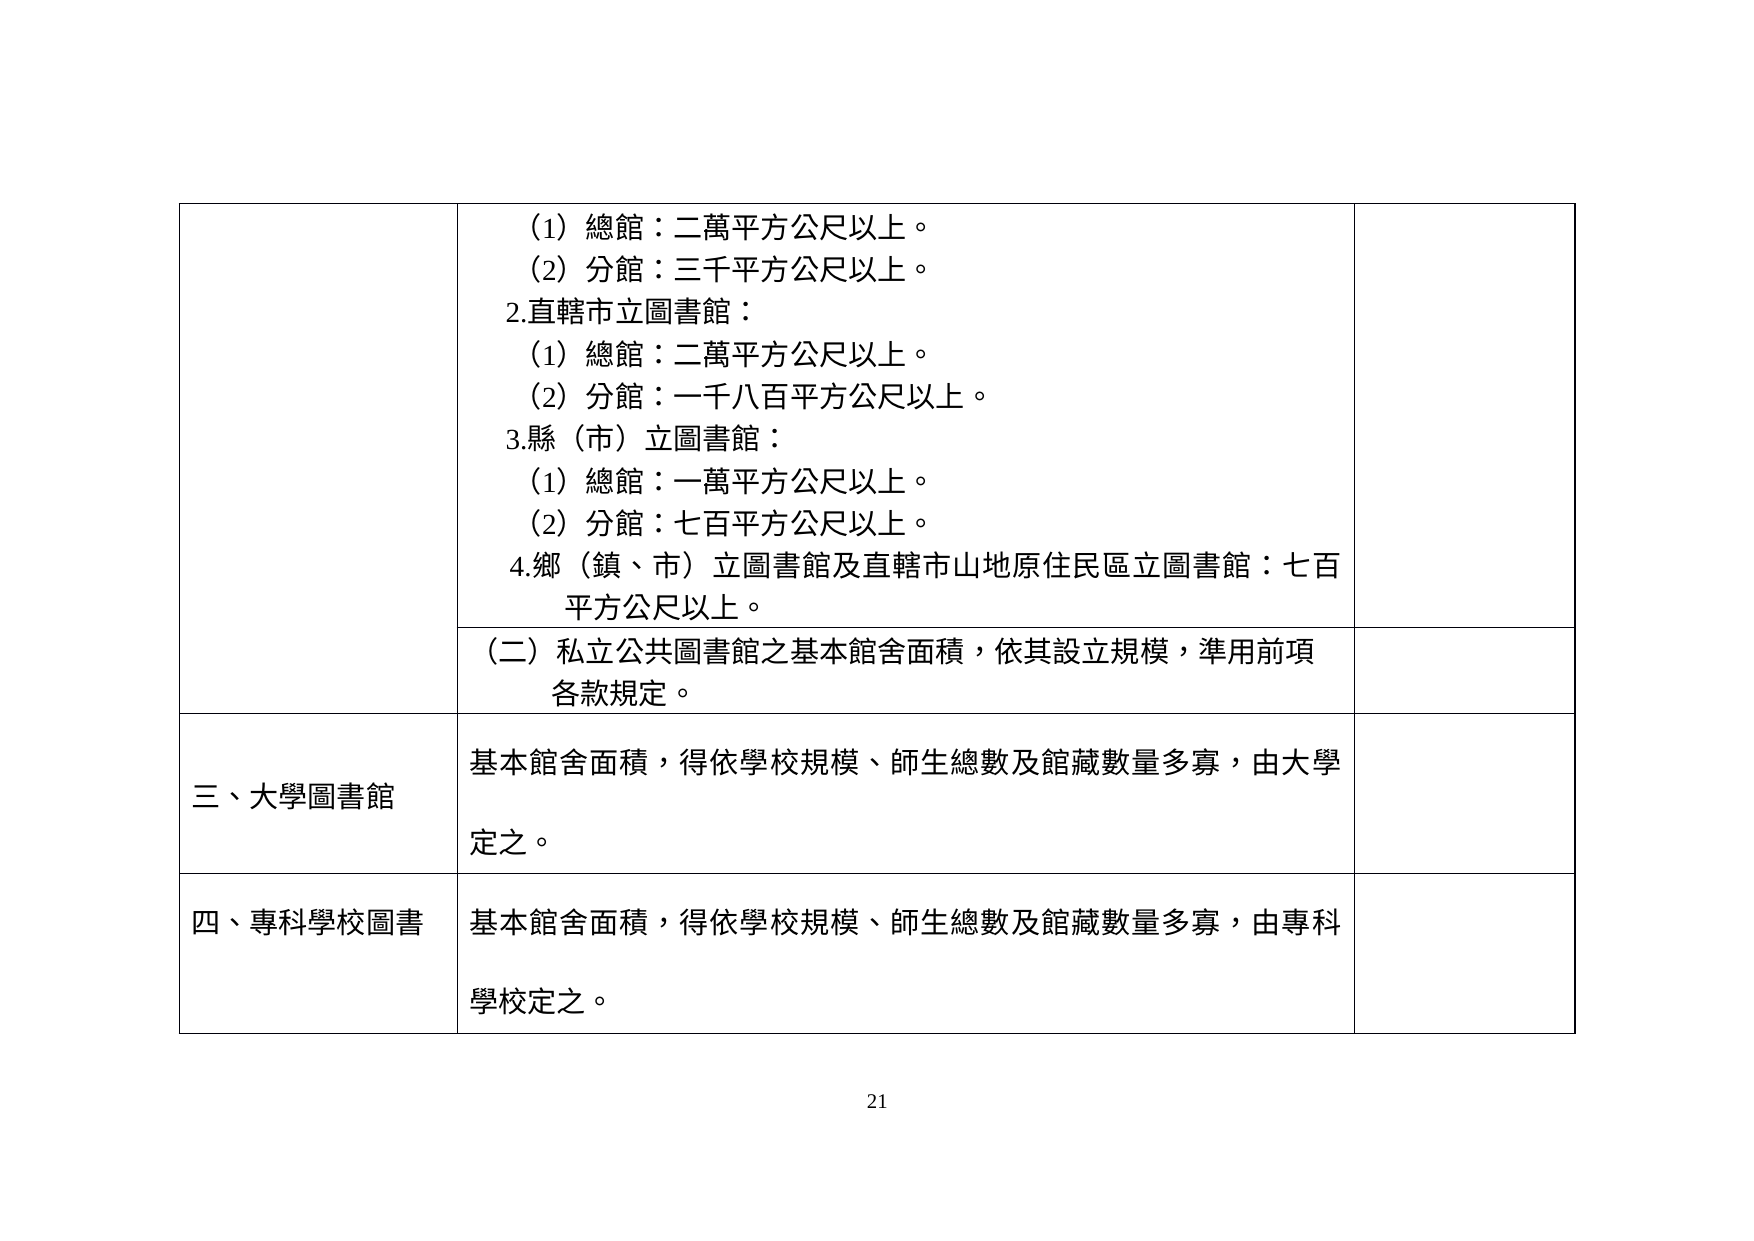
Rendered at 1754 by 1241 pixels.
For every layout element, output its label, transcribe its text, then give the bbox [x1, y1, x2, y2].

table_cell 四、專科學校圖書 [180, 874, 457, 1032]
table_cell 基本館舍面積，得依學校規模、師生總數及館藏數量多寡，由大學定之。 [458, 714, 1354, 873]
table_cell 三、大學圖書館 [180, 714, 457, 873]
table_cell [1355, 714, 1574, 873]
table_cell [1355, 874, 1574, 1032]
table_cell 基本館舍面積，得依學校規模、師生總數及館藏數量多寡，由專科學校定之。 [458, 874, 1354, 1032]
table_cell [180, 204, 457, 713]
table_cell [1355, 628, 1574, 713]
table_cell [1355, 204, 1574, 627]
table_cell （1）總館：二萬平方公尺以上。 （2）分館：三千平方公尺以上。 2.直轄市立圖書館： （1）總館：二萬平方公尺以上。 （2）分館：一千八百平方公尺以上。 3.縣（市）立圖書館： （1）總館：一萬平方公尺以上。 （2）分館：七百平方公尺以上。 4.鄉（鎮、市）立圖書館及直轄市山地原住民區立圖書館：七百平方公尺以上。 [458, 204, 1354, 627]
table_cell （二）私立公共圖書館之基本館舍面積，依其設立規模，準用前項各款規定。 [458, 628, 1354, 713]
